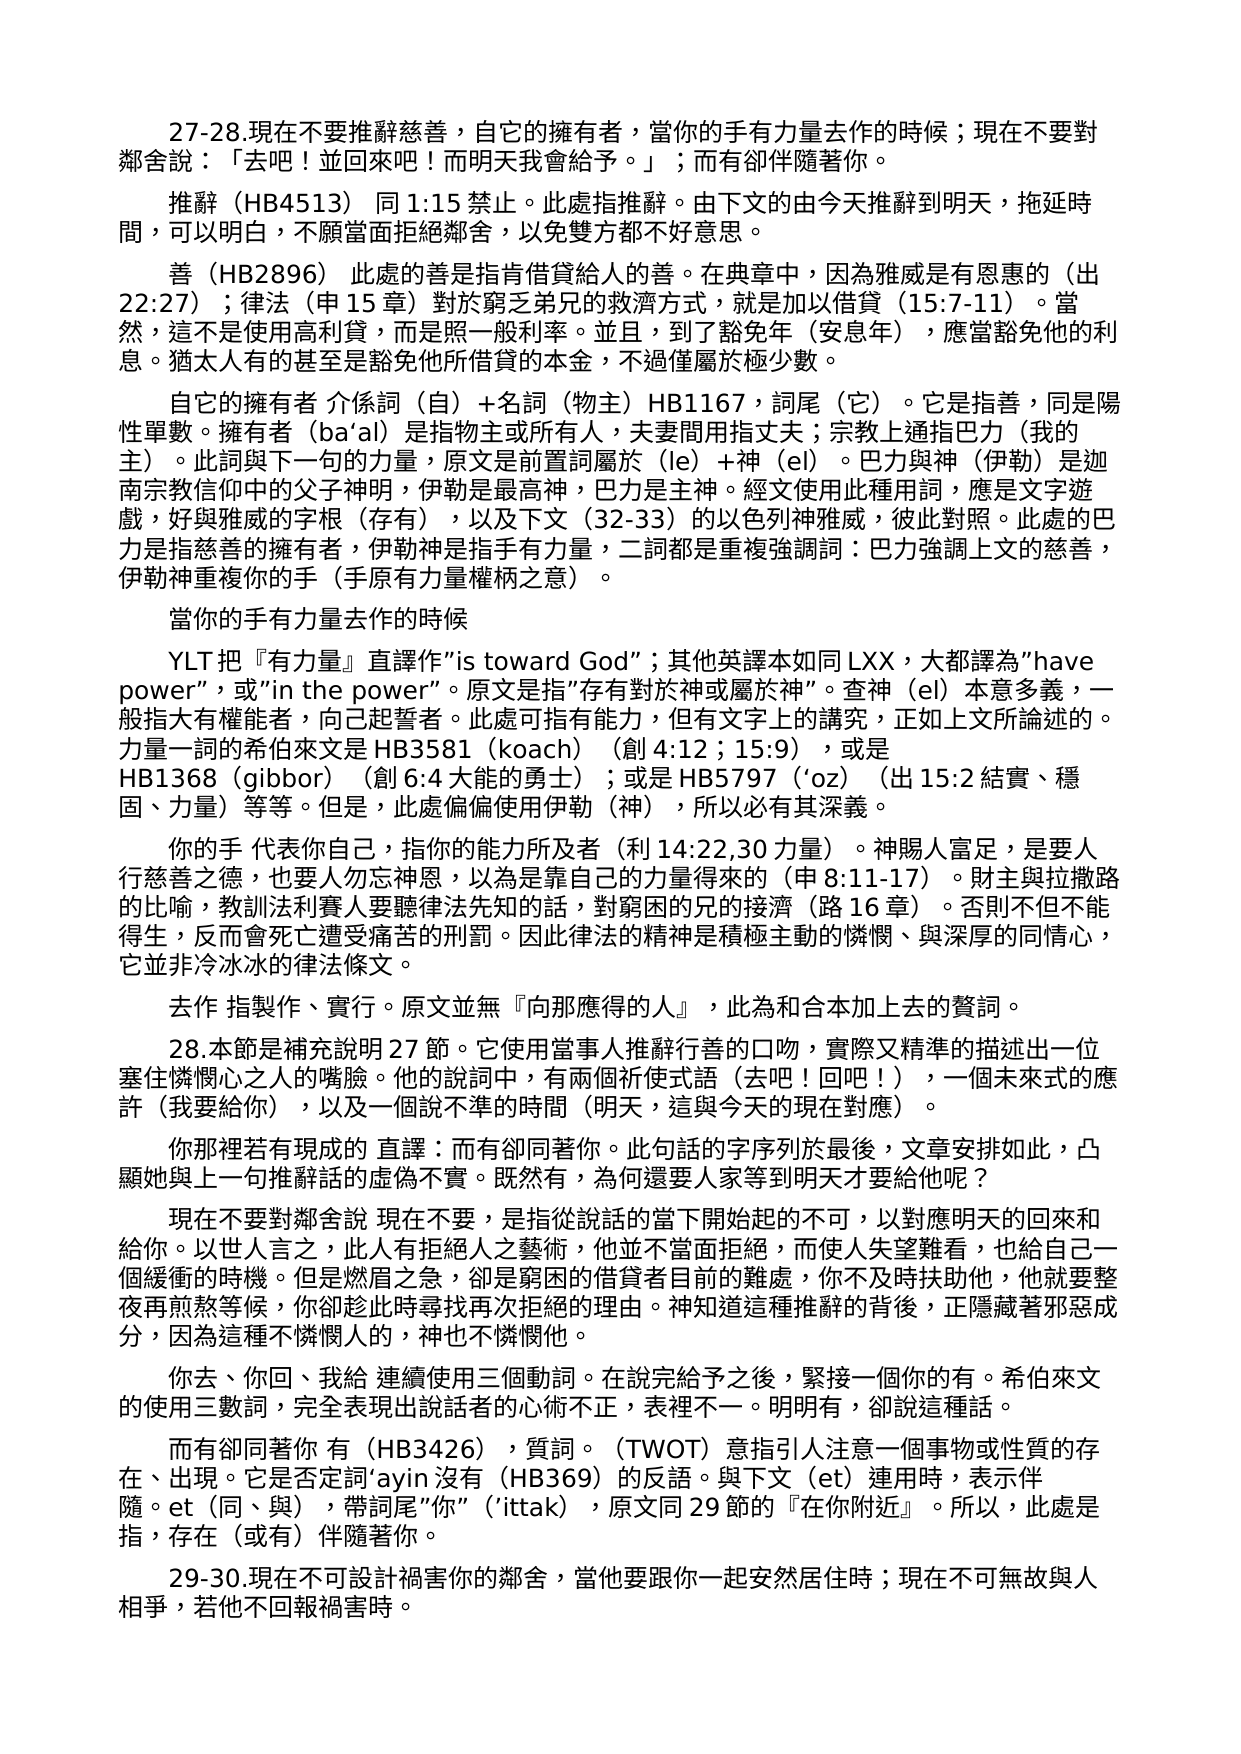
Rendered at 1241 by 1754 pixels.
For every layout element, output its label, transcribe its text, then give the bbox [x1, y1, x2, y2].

text 你那裡若有現成的 直譯：而有卻同著你。此句話的字序列於最後，文章安排如此，凸顯她與上一句推辭話的虛偽不實。既然有，為何還要人家等到明天才要給他呢？ [118, 1135, 1122, 1193]
text 你去、你回、我給 連續使用三個動詞。在說完給予之後，緊接一個你的有。希伯來文的使用三數詞，完全表現出說話者的心術不正，表裡不一。明明有，卻說這種話。 [118, 1364, 1122, 1422]
text 你的手 代表你自己，指你的能力所及者（利14:22,30力量）。神賜人富足，是要人行慈善之德，也要人勿忘神恩，以為是靠自己的力量得來的（申8:11-17）。財主與拉撒路的比喻，教訓法利賽人要聽律法先知的話，對窮困的兄的接濟（路16章）。否則不但不能得生，反而會死亡遭受痛苦的刑罰。因此律法的精神是積極主動的憐憫、與深厚的同情心，它並非冷冰冰的律法條文。 [118, 835, 1122, 981]
text 去作 指製作、實行。原文並無『向那應得的人』，此為和合本加上去的贅詞。 [118, 993, 1122, 1022]
text 自它的擁有者 介係詞（自）+名詞（物主）HB1167，詞尾（它）。它是指善，同是陽性單數。擁有者（ba‘al）是指物主或所有人，夫妻間用指丈夫；宗教上通指巴力（我的主）。此詞與下一句的力量，原文是前置詞屬於（le）+神（el）。巴力與神（伊勒）是迦南宗教信仰中的父子神明，伊勒是最高神，巴力是主神。經文使用此種用詞，應是文字遊戲，好與雅威的字根（存有），以及下文（32-33）的以色列神雅威，彼此對照。此處的巴力是指慈善的擁有者，伊勒神是指手有力量，二詞都是重複強調詞：巴力強調上文的慈善，伊勒神重複你的手（手原有力量權柄之意）。 [118, 389, 1122, 593]
text YLT把『有力量』直譯作”is toward God”；其他英譯本如同LXX，大都譯為”have power”，或”in the power”。原文是指”存有對於神或屬於神”。查神（el）本意多義，一般指大有權能者，向己起誓者。此處可指有能力，但有文字上的講究，正如上文所論述的。力量一詞的希伯來文是HB3581（koach）（創4:12；15:9），或是HB1368（gibbor）（創6:4大能的勇士）；或是HB5797（‘oz）（出15:2結實、穩固、力量）等等。但是，此處偏偏使用伊勒（神），所以必有其深義。 [118, 647, 1122, 822]
text 28.本節是補充說明27節。它使用當事人推辭行善的口吻，實際又精準的描述出一位塞住憐憫心之人的嘴臉。他的說詞中，有兩個祈使式語（去吧！回吧！），一個未來式的應許（我要給你），以及一個說不準的時間（明天，這與今天的現在對應）。 [118, 1035, 1122, 1122]
text 善（HB2896） 此處的善是指肯借貸給人的善。在典章中，因為雅威是有恩惠的（出22:27）；律法（申15章）對於窮乏弟兄的救濟方式，就是加以借貸（15:7-11）。當然，這不是使用高利貸，而是照一般利率。並且，到了豁免年（安息年），應當豁免他的利息。猶太人有的甚至是豁免他所借貸的本金，不過僅屬於極少數。 [118, 260, 1122, 376]
text 而有卻同著你 有（HB3426），質詞。（TWOT）意指引人注意一個事物或性質的存在、出現。它是否定詞‘ayin沒有（HB369）的反語。與下文（et）連用時，表示伴隨。et（同、與），帶詞尾”你”（’ittak），原文同29節的『在你附近』。所以，此處是指，存在（或有）伴隨著你。 [118, 1435, 1122, 1551]
text 29-30.現在不可設計禍害你的鄰舍，當他要跟你一起安然居住時；現在不可無故與人相爭，若他不回報禍害時。 [118, 1564, 1122, 1622]
text 推辭（HB4513） 同1:15禁止。此處指推辭。由下文的由今天推辭到明天，拖延時間，可以明白，不願當面拒絕鄰舍，以免雙方都不好意思。 [118, 189, 1122, 247]
text 當你的手有力量去作的時候 [118, 606, 1122, 635]
text 27-28.現在不要推辭慈善，自它的擁有者，當你的手有力量去作的時候；現在不要對鄰舍說：「去吧！並回來吧！而明天我會給予。」；而有卻伴隨著你。 [118, 118, 1122, 176]
text 現在不要對鄰舍說 現在不要，是指從說話的當下開始起的不可，以對應明天的回來和給你。以世人言之，此人有拒絕人之藝術，他並不當面拒絕，而使人失望難看，也給自己一個緩衝的時機。但是燃眉之急，卻是窮困的借貸者目前的難處，你不及時扶助他，他就要整夜再煎熬等候，你卻趁此時尋找再次拒絕的理由。神知道這種推辭的背後，正隱藏著邪惡成分，因為這種不憐憫人的，神也不憐憫他。 [118, 1206, 1122, 1351]
